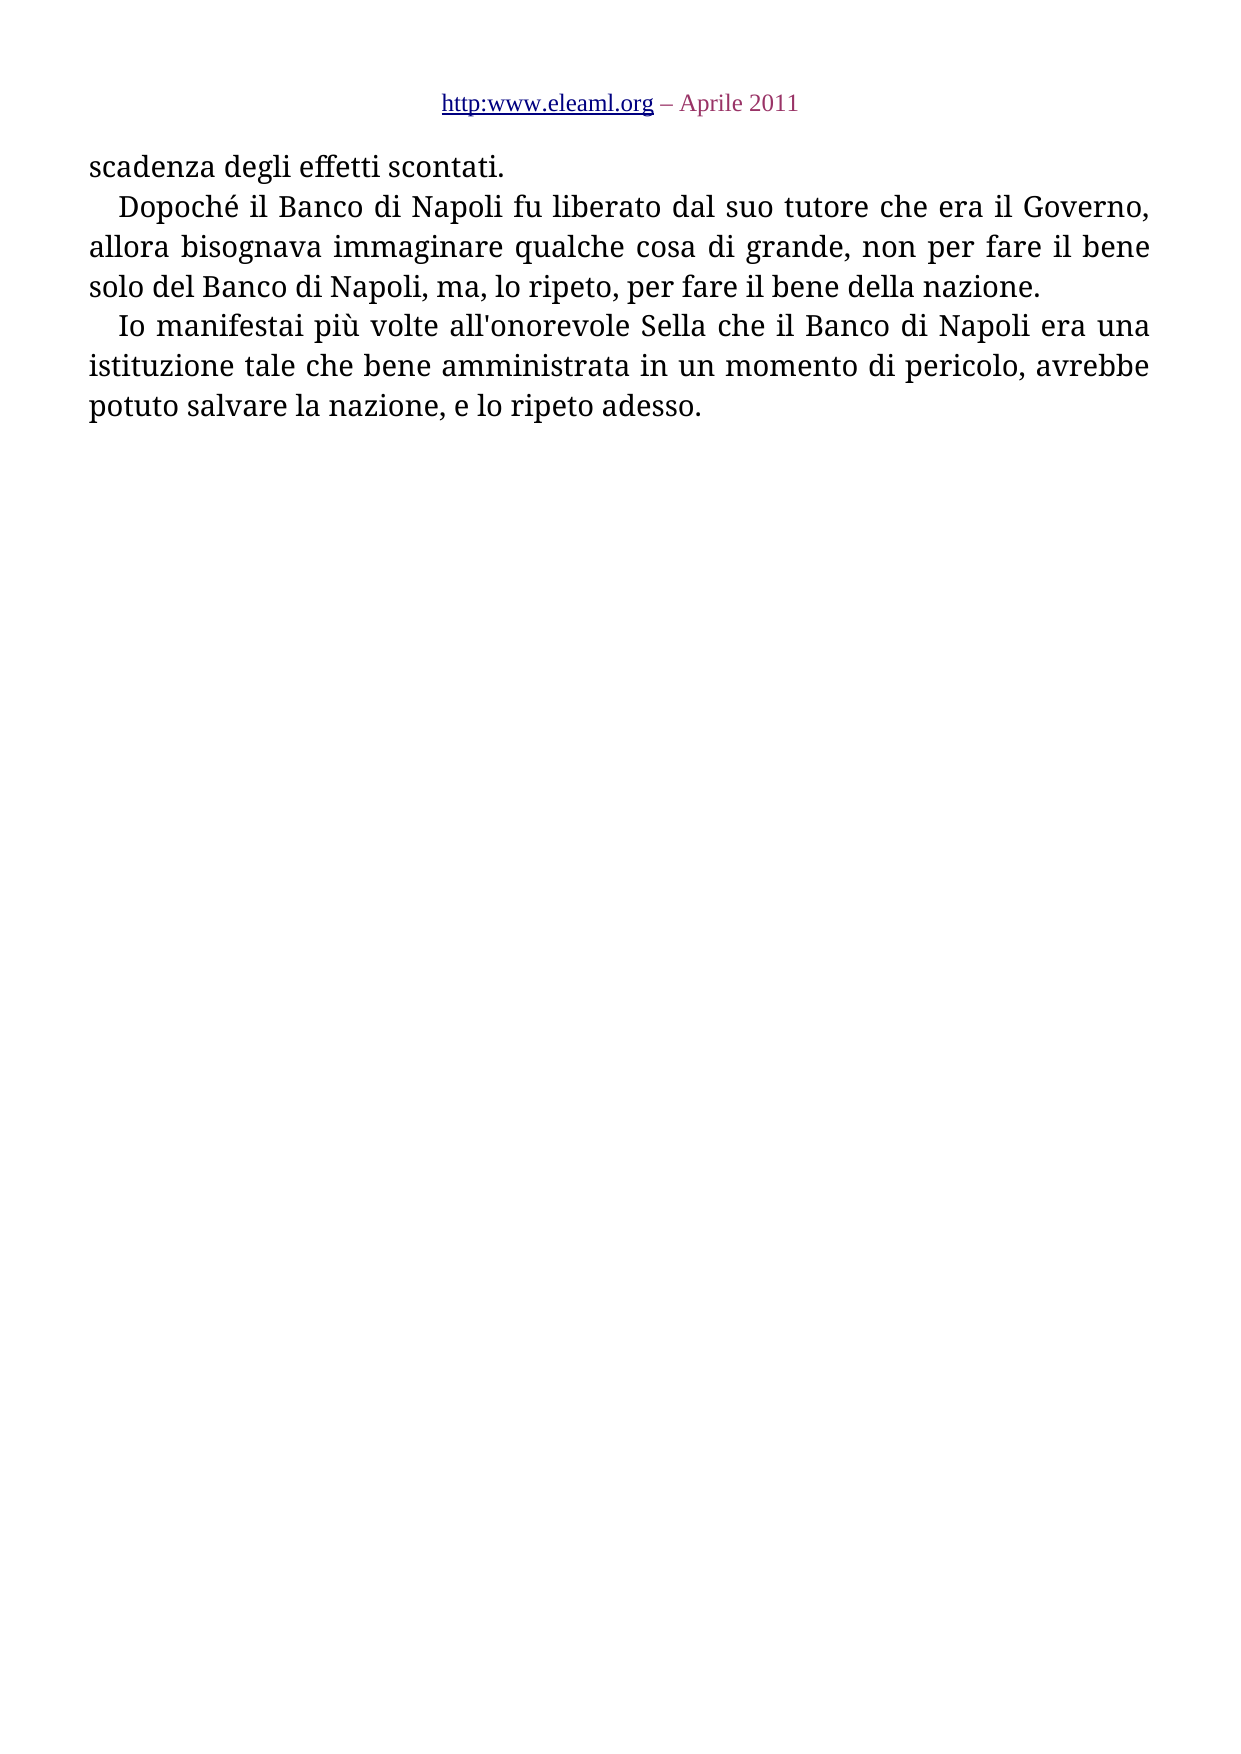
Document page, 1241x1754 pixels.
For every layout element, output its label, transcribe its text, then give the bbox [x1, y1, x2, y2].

text Io manifestai più volte all'onorevole Sella che il Banco di Napoli era una istituzione tale che bene amministrata in un momento di pericolo, avrebbe potuto salvare la nazione, e lo ripeto adesso. [88, 306, 1152, 424]
text scadenza degli effetti scontati. [88, 147, 1152, 186]
text Dopoché il Banco di Napoli fu liberato dal suo tutore che era il Governo, allora bisognava immaginare qualche cosa di grande, non per fare il bene solo del Banco di Napoli, ma, lo ripeto, per fare il bene della nazione. [88, 186, 1152, 306]
